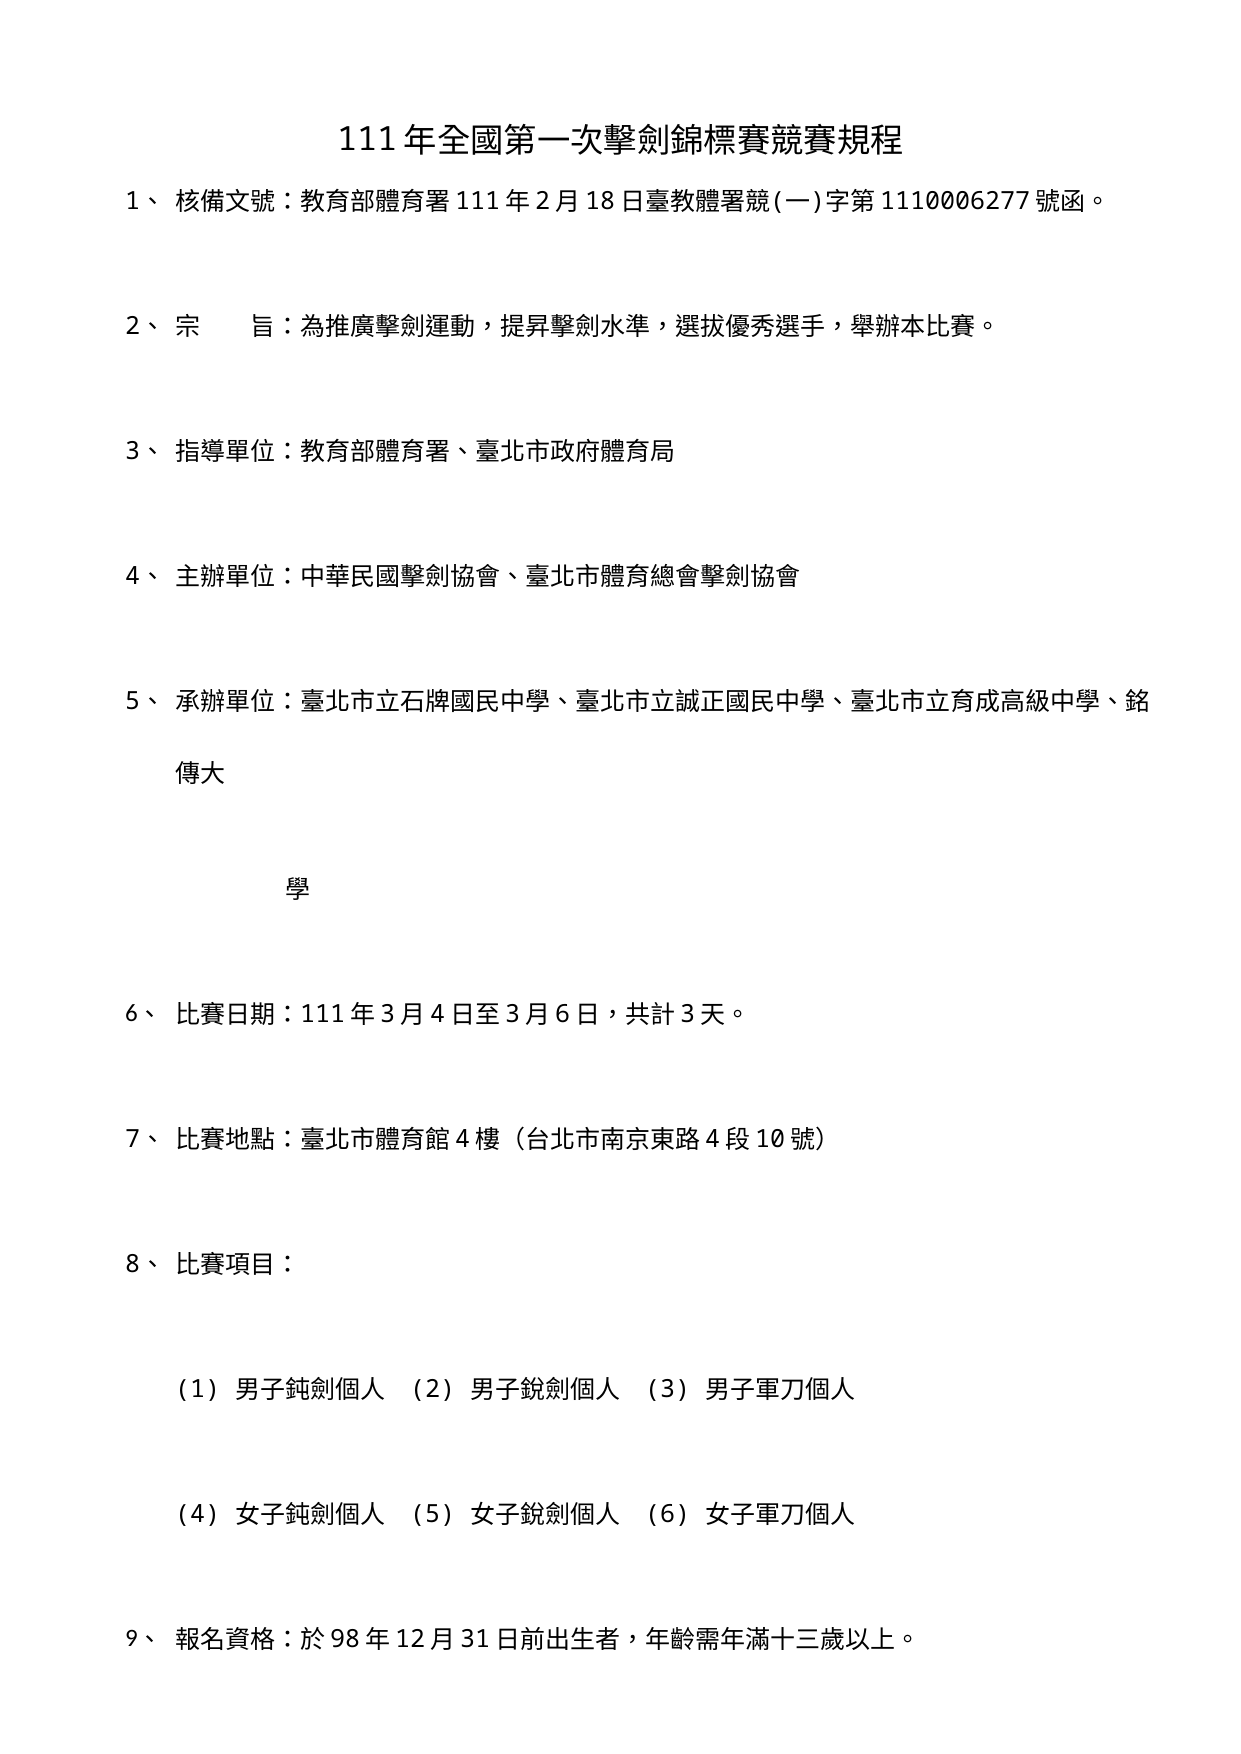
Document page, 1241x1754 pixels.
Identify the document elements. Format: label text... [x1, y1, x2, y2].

text 學 [75, 846, 1165, 908]
list 承辦單位：臺北市立石牌國民中學、臺北市立誠正國民中學、臺北市立育成高級中學、銘傳大 [125, 658, 1165, 793]
text 111年全國第一次擊劍錦標賽競賽規程 [75, 96, 1165, 158]
text (1) 男子鈍劍個人 (2) 男子銳劍個人 (3) 男子軍刀個人 [125, 1346, 1165, 1408]
list 比賽項目： [125, 1221, 1165, 1283]
list 宗 旨：為推廣擊劍運動，提昇擊劍水準，選拔優秀選手，舉辦本比賽。 [125, 283, 1165, 346]
list 主辦單位：中華民國擊劍協會、臺北市體育總會擊劍協會 [125, 533, 1165, 596]
list 比賽日期：111年3月4日至3月6日，共計3天。 [125, 971, 1165, 1033]
text (4) 女子鈍劍個人 (5) 女子銳劍個人 (6) 女子軍刀個人 [125, 1471, 1165, 1533]
list 比賽地點：臺北市體育館4樓（台北市南京東路4段10號） [125, 1096, 1165, 1158]
list 核備文號：教育部體育署111年2月18日臺教體署競(一)字第1110006277號函。 [125, 158, 1165, 221]
list 報名資格：於98年12月31日前出生者，年齡需年滿十三歲以上。 [125, 1596, 1165, 1658]
list 指導單位：教育部體育署、臺北市政府體育局 [125, 408, 1165, 471]
